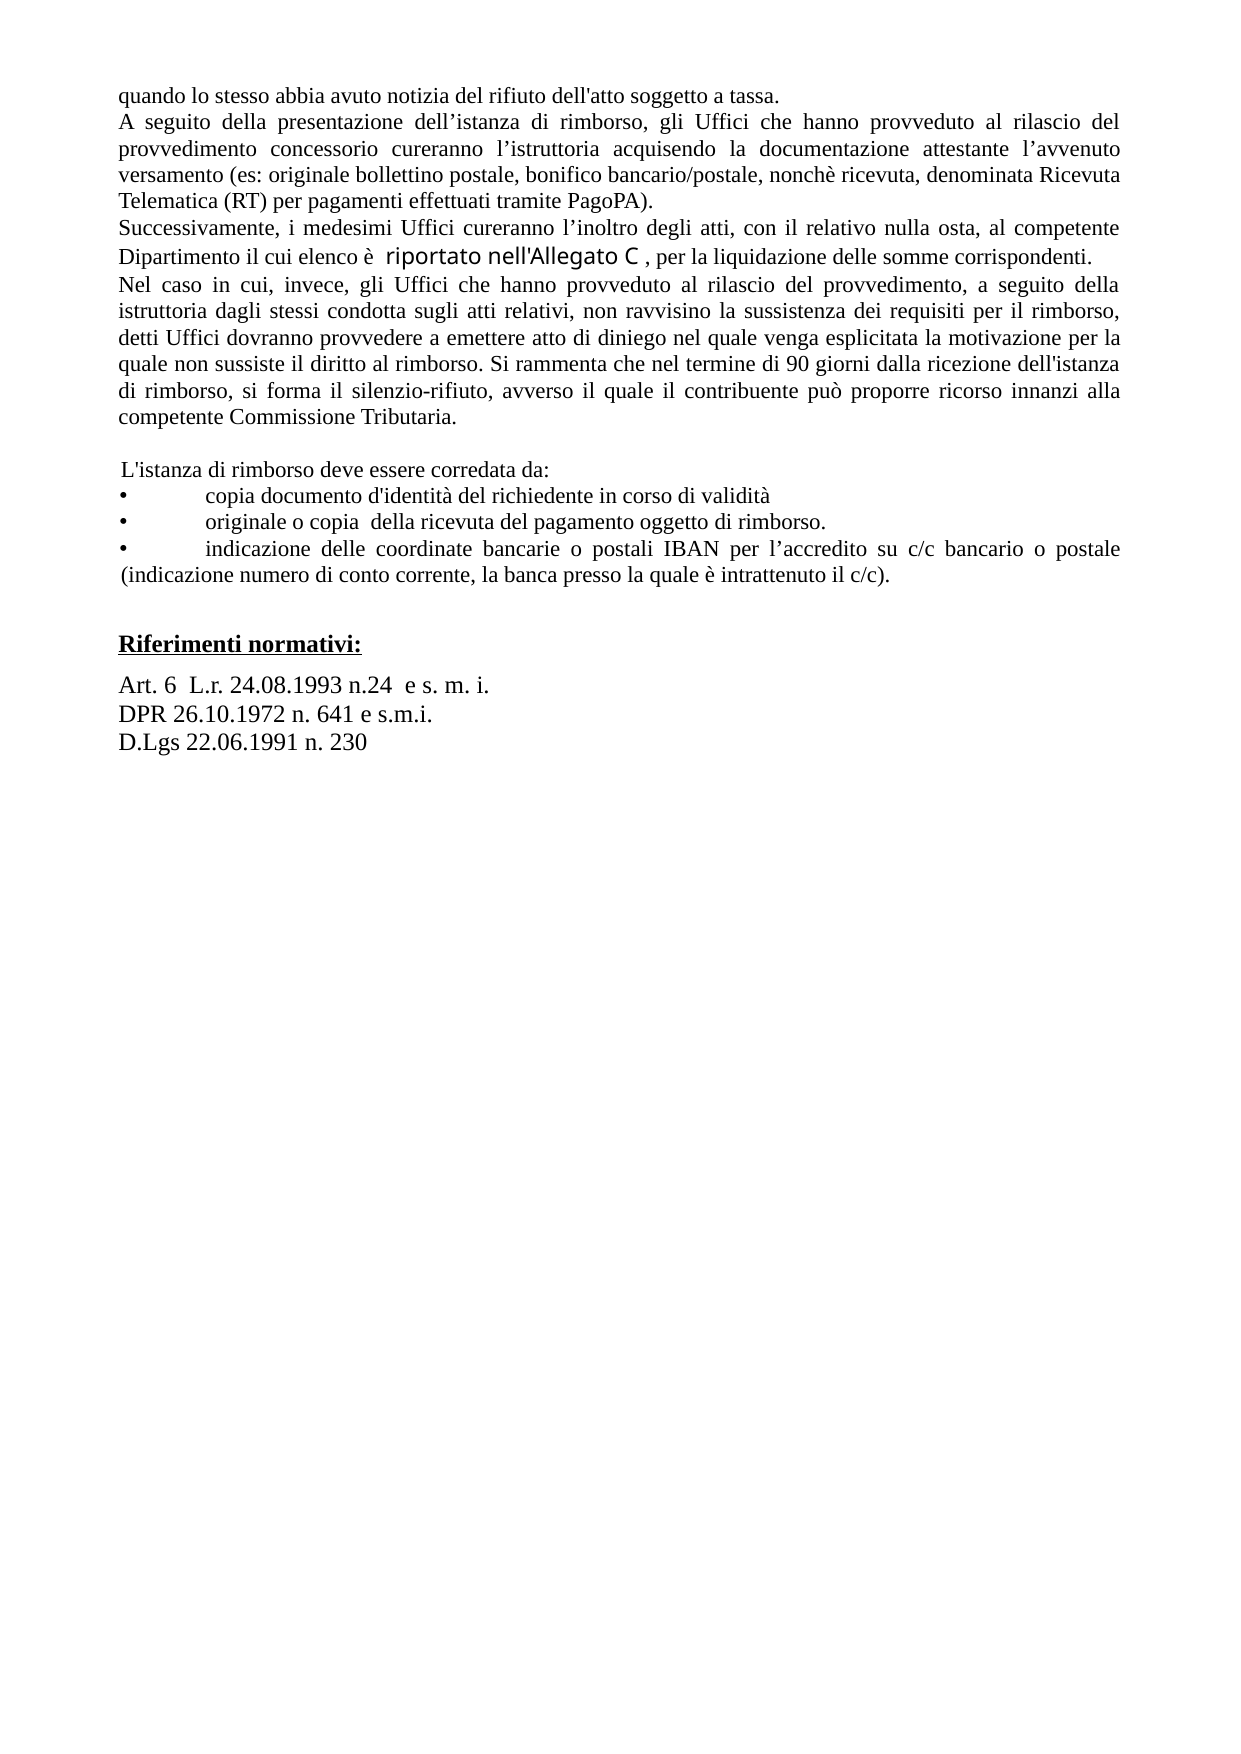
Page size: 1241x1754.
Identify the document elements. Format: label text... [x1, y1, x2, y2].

text Riferimenti normativi: [118, 629, 1122, 657]
text A seguito della presentazione dell’istanza di rimborso, gli Uffici che hanno provveduto al rilascio del provvedimento concessorio cureranno l’istruttoria acquisendo la documentazione attestante l’avvenuto versamento (es: originale bollettino postale, bonifico bancario/postale, nonchè ricevuta, denominata Ricevuta Telematica (RT) per pagamenti effettuati tramite PagoPA). [118, 108, 1122, 214]
list indicazione delle coordinate bancarie o postali IBAN per l’accredito su c/c bancario o postale (indicazione numero di conto corrente, la banca presso la quale è intrattenuto il c/c). [119, 535, 1122, 587]
text D.Lgs 22.06.1991 n. 230 [118, 727, 1122, 756]
text DPR 26.10.1972 n. 641 e s.m.i. [118, 699, 1122, 727]
text quando lo stesso abbia avuto notizia del rifiuto dell'atto soggetto a tassa. [118, 82, 1122, 108]
text Successivamente, i medesimi Uffici cureranno l’inoltro degli atti, con il relativo nulla osta, al competente Dipartimento il cui elenco è riportato nell'Allegato C , per la liquidazione delle somme corrispondenti. [118, 214, 1122, 271]
list originale o copia della ricevuta del pagamento oggetto di rimborso. [119, 508, 1122, 535]
text Art. 6 L.r. 24.08.1993 n.24 e s. m. i. [118, 670, 1122, 699]
list copia documento d'identità del richiedente in corso di validità [119, 482, 1122, 508]
text Nel caso in cui, invece, gli Uffici che hanno provveduto al rilascio del provvedimento, a seguito della istruttoria dagli stessi condotta sugli atti relativi, non ravvisino la sussistenza dei requisiti per il rimborso, detti Uffici dovranno provvedere a emettere atto di diniego nel quale venga esplicitata la motivazione per la quale non sussiste il diritto al rimborso. Si rammenta che nel termine di 90 giorni dalla ricezione dell'istanza di rimborso, si forma il silenzio-rifiuto, avverso il quale il contribuente può proporre ricorso innanzi alla competente Commissione Tributaria. [118, 271, 1122, 429]
list L'istanza di rimborso deve essere corredata da: [119, 456, 1122, 482]
